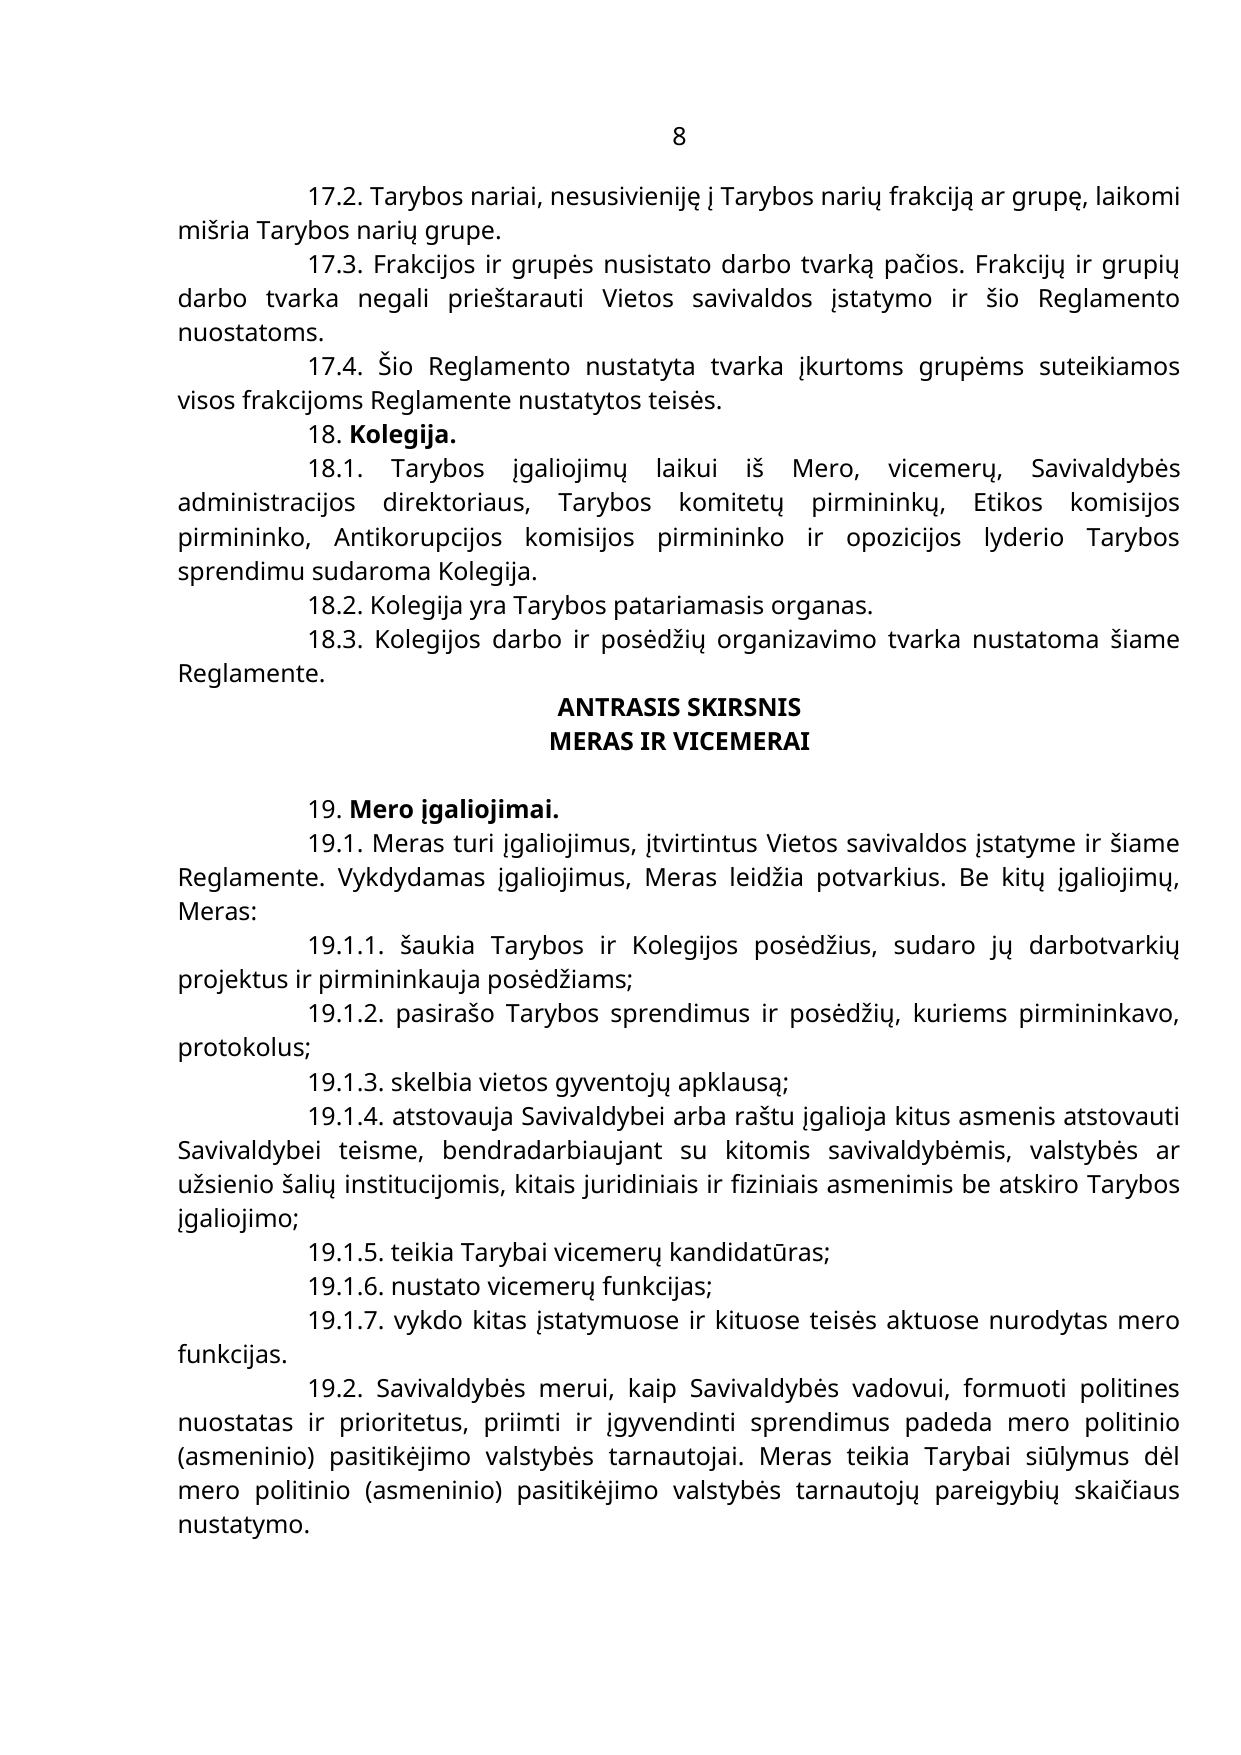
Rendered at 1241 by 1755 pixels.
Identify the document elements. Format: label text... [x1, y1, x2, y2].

text 17.2. Tarybos nariai, nesusivieniję į Tarybos narių frakciją ar grupę, laikomi mišria Tarybos narių grupe. [177, 178, 1181, 247]
text 18. Kolegija. [177, 417, 1181, 451]
text 19.1.2. pasirašo Tarybos sprendimus ir posėdžių, kuriems pirmininkavo, protokolus; [177, 996, 1181, 1064]
text 19.1.5. teikia Tarybai vicemerų kandidatūras; [177, 1234, 1181, 1268]
text 19.2. Savivaldybės merui, kaip Savivaldybės vadovui, formuoti politines nuostatas ir prioritetus, priimti ir įgyvendinti sprendimus padeda mero politinio (asmeninio) pasitikėjimo valstybės tarnautojai. Meras teikia Tarybai siūlymus dėl mero politinio (asmeninio) pasitikėjimo valstybės tarnautojų pareigybių skaičiaus nustatymo. [177, 1371, 1181, 1541]
text ANTRASIS SKIRSNIS [177, 689, 1181, 723]
text 17.3. Frakcijos ir grupės nusistato darbo tvarką pačios. Frakcijų ir grupių darbo tvarka negali prieštarauti Vietos savivaldos įstatymo ir šio Reglamento nuostatoms. [177, 247, 1181, 349]
text 19.1.7. vykdo kitas įstatymuose ir kituose teisės aktuose nurodytas mero funkcijas. [177, 1303, 1181, 1371]
text 19.1.3. skelbia vietos gyventojų apklausą; [177, 1064, 1181, 1098]
text MERAS IR VICEMERAI [177, 723, 1181, 758]
text 19.1.4. atstovauja Savivaldybei arba raštu įgalioja kitus asmenis atstovauti Savivaldybei teisme, bendradarbiaujant su kitomis savivaldybėmis, valstybės ar užsienio šalių institucijomis, kitais juridiniais ir fiziniais asmenimis be atskiro Tarybos įgaliojimo; [177, 1098, 1181, 1234]
text 18.1. Tarybos įgaliojimų laikui iš Mero, vicemerų, Savivaldybės administracijos direktoriaus, Tarybos komitetų pirmininkų, Etikos komisijos pirmininko, Antikorupcijos komisijos pirmininko ir opozicijos lyderio Tarybos sprendimu sudaroma Kolegija. [177, 451, 1181, 587]
text 18.2. Kolegija yra Tarybos patariamasis organas. [177, 587, 1181, 621]
text 19.1.1. šaukia Tarybos ir Kolegijos posėdžius, sudaro jų darbotvarkių projektus ir pirmininkauja posėdžiams; [177, 928, 1181, 996]
text 19.1. Meras turi įgaliojimus, įtvirtintus Vietos savivaldos įstatyme ir šiame Reglamente. Vykdydamas įgaliojimus, Meras leidžia potvarkius. Be kitų įgaliojimų, Meras: [177, 826, 1181, 928]
text 19.1.6. nustato vicemerų funkcijas; [177, 1268, 1181, 1303]
text 17.4. Šio Reglamento nustatyta tvarka įkurtoms grupėms suteikiamos visos frakcijoms Reglamente nustatytos teisės. [177, 349, 1181, 417]
text 19. Mero įgaliojimai. [177, 792, 1181, 826]
text 18.3. Kolegijos darbo ir posėdžių organizavimo tvarka nustatoma šiame Reglamente. [177, 621, 1181, 689]
